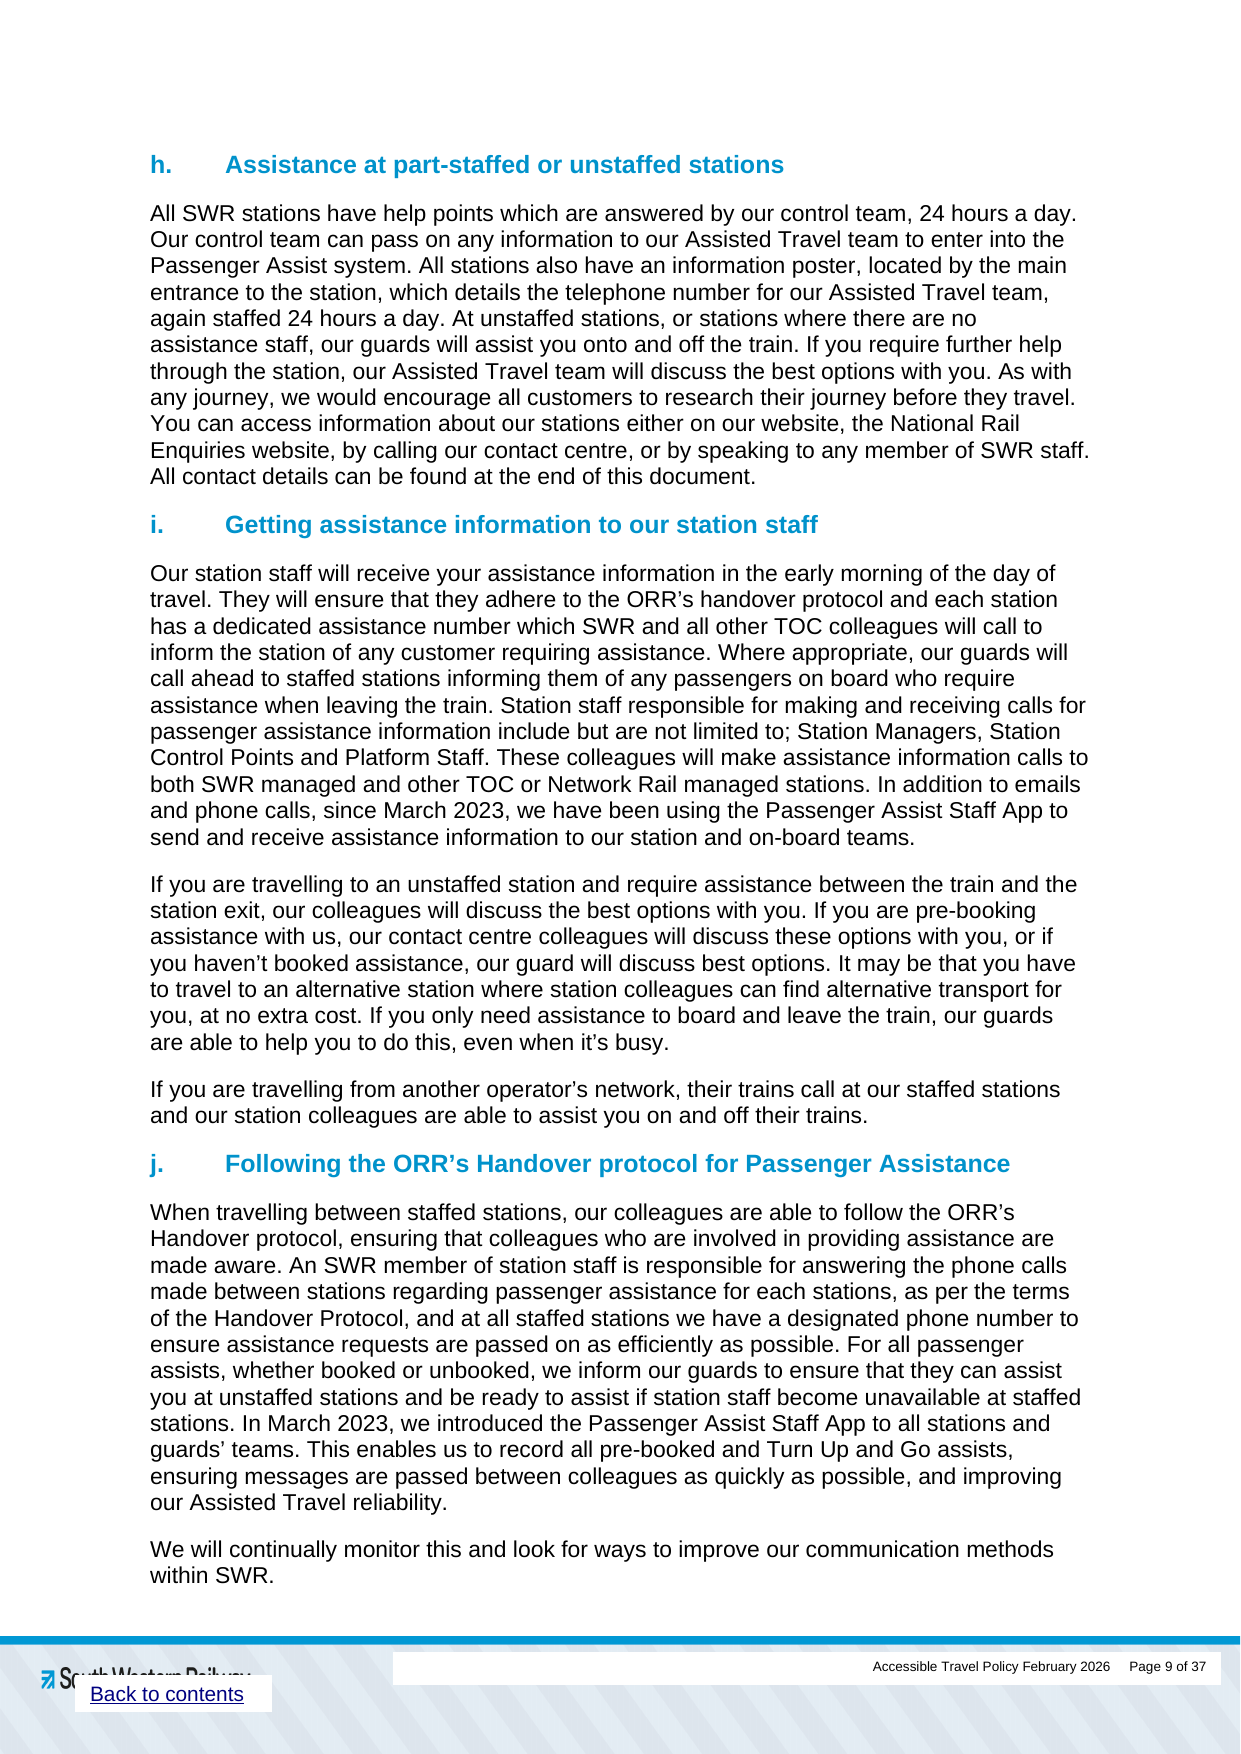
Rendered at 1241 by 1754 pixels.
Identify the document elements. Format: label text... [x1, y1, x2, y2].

text If you are travelling from another operator’s network, their trains call at our staffed stations and our station colleagues are able to assist you on and off their trains. [150, 1076, 1090, 1129]
text When travelling between staffed stations, our colleagues are able to follow the ORR’s Handover protocol, ensuring that colleagues who are involved in providing assistance are made aware. An SWR member of station staff is responsible for answering the phone calls made between stations regarding passenger assistance for each stations, as per the terms of the Handover Protocol, and at all staffed stations we have a designated phone number to ensure assistance requests are passed on as efficiently as possible. For all passenger assists, whether booked or unbooked, we inform our guards to ensure that they can assist you at unstaffed stations and be ready to assist if station staff become unavailable at staffed stations. In March 2023, we introduced the Passenger Assist Staff App to all stations and guards’ teams. This enables us to record all pre-booked and Turn Up and Go assists, ensuring messages are passed between colleagues as quickly as possible, and improving our Assisted Travel reliability. [150, 1199, 1090, 1515]
text We will continually monitor this and look for ways to improve our communication methods within SWR. [150, 1536, 1090, 1589]
text All SWR stations have help points which are answered by our control team, 24 hours a day. Our control team can pass on any information to our Assisted Travel team to enter into the Passenger Assist system. All stations also have an information poster, located by the main entrance to the station, which details the telephone number for our Assisted Travel team, again staffed 24 hours a day. At unstaffed stations, or stations where there are no assistance staff, our guards will assist you onto and off the train. If you require further help through the station, our Assisted Travel team will discuss the best options with you. As with any journey, we would encourage all customers to research their journey before they travel. You can access information about our stations either on our website, the National Rail Enquiries website, by calling our contact centre, or by speaking to any member of SWR staff. All contact details can be found at the end of this document. [150, 199, 1090, 489]
subtitle Assistance at part-staffed or unstaffed stations [150, 150, 1090, 179]
subtitle Following the ORR’s Handover protocol for Passenger Assistance [150, 1149, 1090, 1178]
text Our station staff will receive your assistance information in the early morning of the day of travel. They will ensure that they adhere to the ORR’s handover protocol and each station has a dedicated assistance number which SWR and all other TOC colleagues will call to inform the station of any customer requiring assistance. Where appropriate, our guards will call ahead to staffed stations informing them of any passengers on board who require assistance when leaving the train. Station staff responsible for making and receiving calls for passenger assistance information include but are not limited to; Station Managers, Station Control Points and Platform Staff. These colleagues will make assistance information calls to both SWR managed and other TOC or Network Rail managed stations. In addition to emails and phone calls, since March 2023, we have been using the Passenger Assist Staff App to send and receive assistance information to our station and on-board teams. [150, 560, 1090, 850]
subtitle Getting assistance information to our station staff [150, 510, 1090, 539]
text If you are travelling to an unstaffed station and require assistance between the train and the station exit, our colleagues will discuss the best options with you. If you are pre-booking assistance with us, our contact centre colleagues will discuss these options with you, or if you haven’t booked assistance, our guard will discuss best options. It may be that you have to travel to an alternative station where station colleagues can find alternative transport for you, at no extra cost. If you only need assistance to board and leave the train, our guards are able to help you to do this, even when it’s busy. [150, 871, 1090, 1055]
